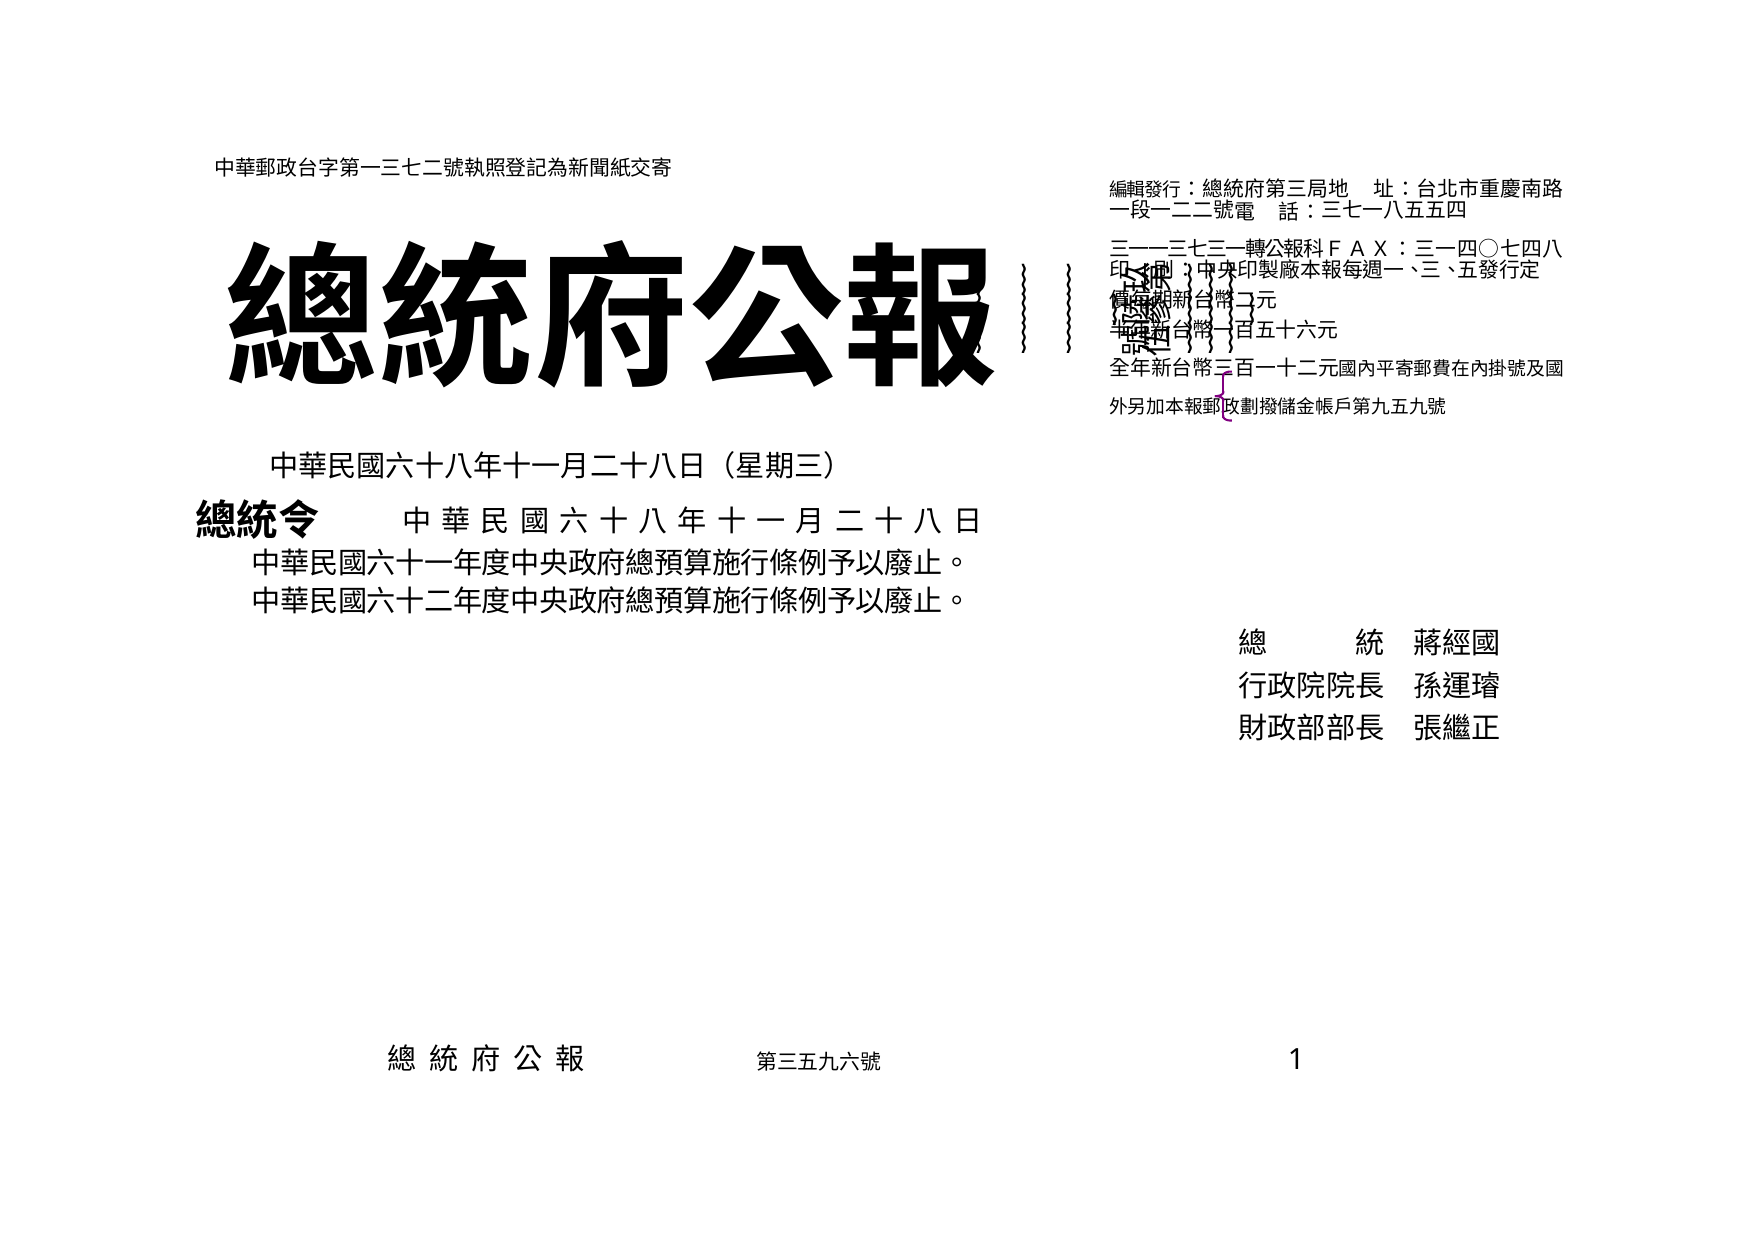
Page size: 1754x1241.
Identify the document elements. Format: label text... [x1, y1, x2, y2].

text 總 統 蔣經國 [195, 623, 1501, 661]
text 中華民國六十一年度中央政府總預算施行條例予以廢止。 [195, 543, 1559, 581]
table_header 總統令 [192, 222, 399, 543]
table_header 中華民國六十八年十一月二十八日 [399, 222, 986, 543]
text 行政院院長 孫運璿 [195, 666, 1501, 703]
text 財政部部長 張繼正 [195, 708, 1501, 746]
text 中華民國六十二年度中央政府總預算施行條例予以廢止。 [195, 581, 1559, 618]
